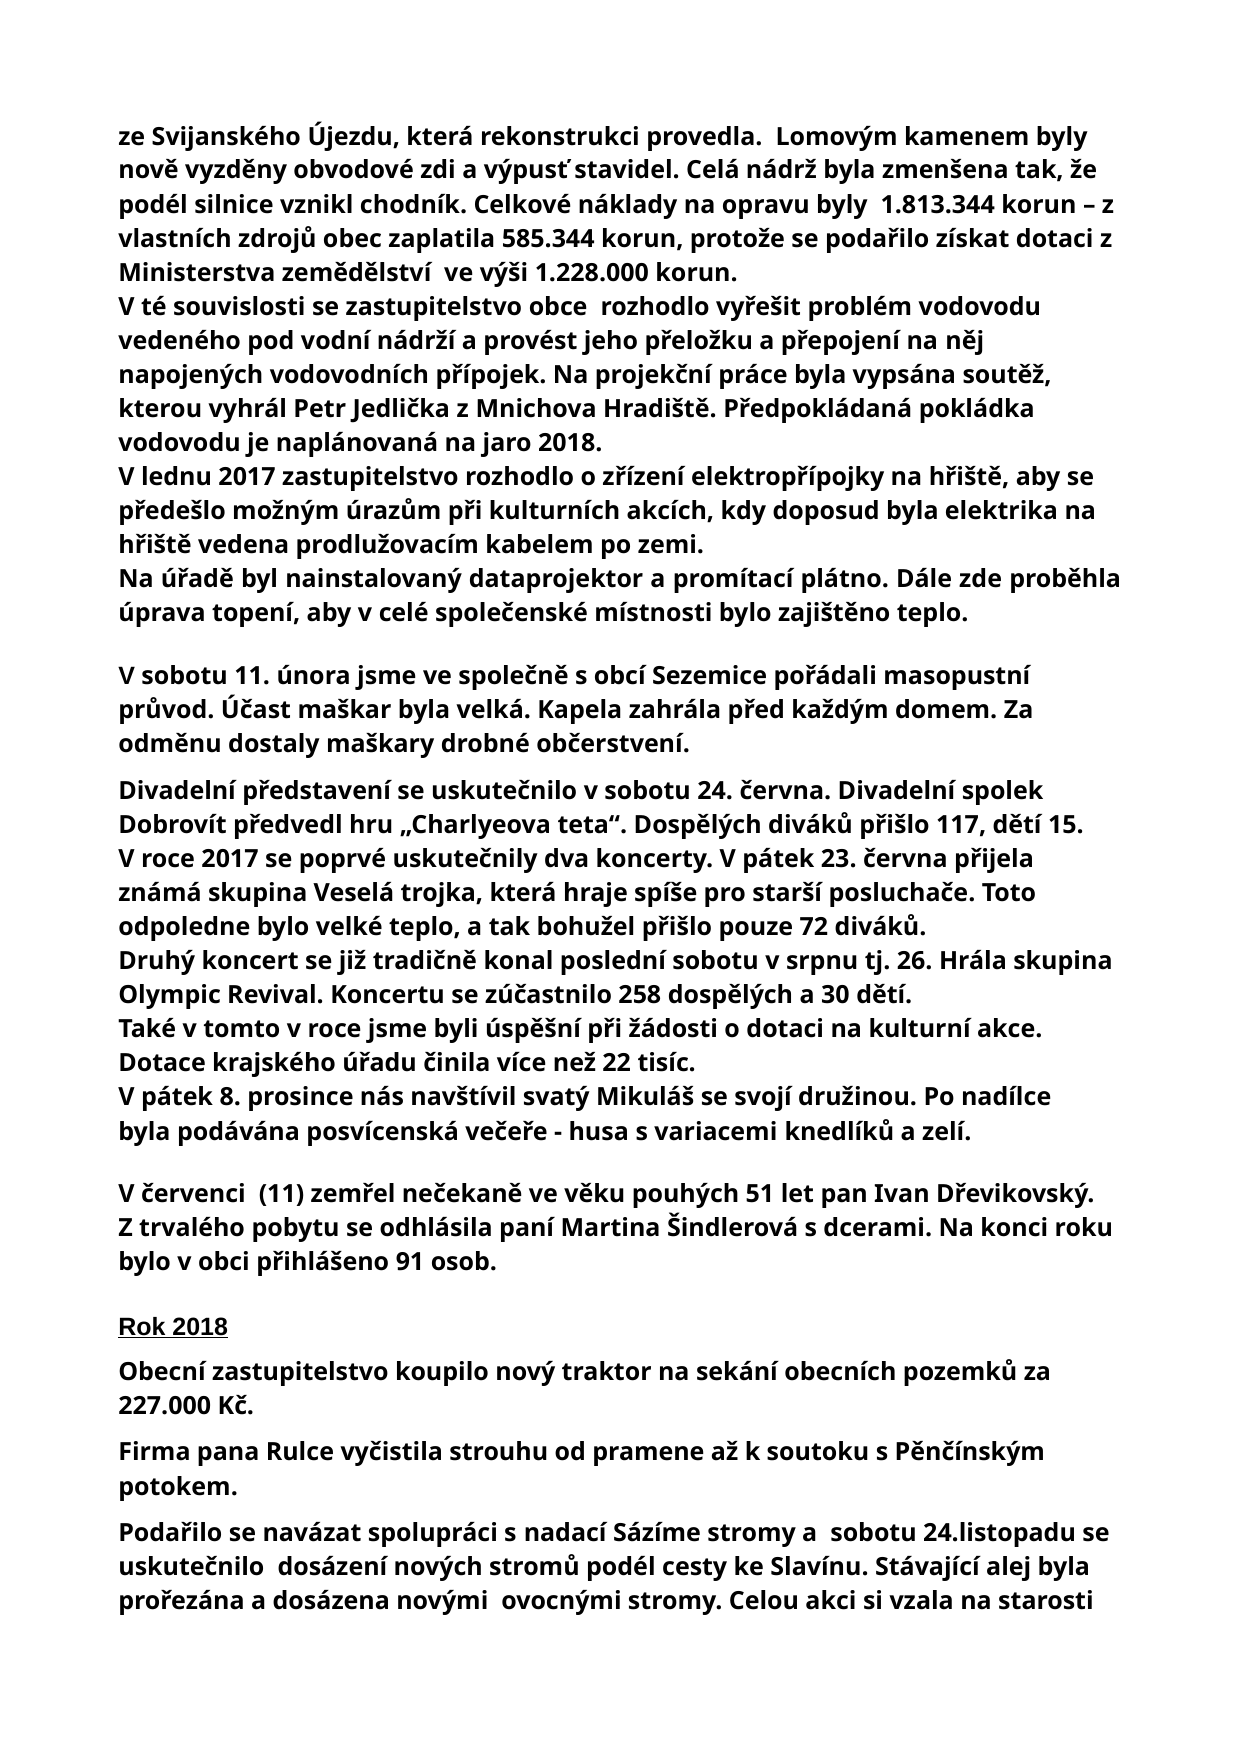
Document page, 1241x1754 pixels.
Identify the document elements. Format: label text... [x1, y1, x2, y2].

text Firma pana Rulce vyčistila strouhu od pramene až k soutoku s Pěnčínským potokem. [118, 1434, 1122, 1502]
text V sobotu 11. února jsme ve společně s obcí Sezemice pořádali masopustní průvod. Účast maškar byla velká. Kapela zahrála před každým domem. Za odměnu dostaly maškary drobné občerstvení. [118, 658, 1122, 760]
text Rok 2018 [118, 1312, 1122, 1341]
text Na úřadě byl nainstalovaný dataprojektor a promítací plátno. Dále zde proběhla úprava topení, aby v celé společenské místnosti bylo zajištěno teplo. [118, 561, 1122, 629]
text ze Svijanského Újezdu, která rekonstrukci provedla. Lomovým kamenem byly nově vyzděny obvodové zdi a výpusť stavidel. Celá nádrž byla zmenšena tak, že podél silnice vznikl chodník. Celkové náklady na opravu byly 1.813.344 korun – z vlastních zdrojů obec zaplatila 585.344 korun, protože se podařilo získat dotaci z Ministerstva zemědělství ve výši 1.228.000 korun. [118, 118, 1122, 288]
text V červenci (11) zemřel nečekaně ve věku pouhých 51 let pan Ivan Dřevikovský. [118, 1176, 1122, 1210]
text Podařilo se navázat spolupráci s nadací Sázíme stromy a sobotu 24.listopadu se uskutečnilo dosázení nových stromů podél cesty ke Slavínu. Stávající alej byla prořezána a dosázena novými ovocnými stromy. Celou akci si vzala na starosti [118, 1515, 1122, 1617]
text Také v tomto v roce jsme byli úspěšní při žádosti o dotaci na kulturní akce. Dotace krajského úřadu činila více než 22 tisíc. [118, 1011, 1122, 1079]
text Z trvalého pobytu se odhlásila paní Martina Šindlerová s dcerami. Na konci roku bylo v obci přihlášeno 91 osob. [118, 1210, 1122, 1278]
text Druhý koncert se již tradičně konal poslední sobotu v srpnu tj. 26. Hrála skupina Olympic Revival. Koncertu se zúčastnilo 258 dospělých a 30 dětí. [118, 943, 1122, 1011]
text Divadelní představení se uskutečnilo v sobotu 24. června. Divadelní spolek Dobrovít předvedl hru „Charlyeova teta“. Dospělých diváků přišlo 117, dětí 15. [118, 772, 1122, 841]
text Obecní zastupitelstvo koupilo nový traktor na sekání obecních pozemků za 227.000 Kč. [118, 1353, 1122, 1422]
text V té souvislosti se zastupitelstvo obce rozhodlo vyřešit problém vodovodu vedeného pod vodní nádrží a provést jeho přeložku a přepojení na něj napojených vodovodních přípojek. Na projekční práce byla vypsána soutěž, kterou vyhrál Petr Jedlička z Mnichova Hradiště. Předpokládaná pokládka vodovodu je naplánovaná na jaro 2018. [118, 288, 1122, 459]
text V roce 2017 se poprvé uskutečnily dva koncerty. V pátek 23. června přijela známá skupina Veselá trojka, která hraje spíše pro starší posluchače. Toto odpoledne bylo velké teplo, a tak bohužel přišlo pouze 72 diváků. [118, 841, 1122, 943]
text V pátek 8. prosince nás navštívil svatý Mikuláš se svojí družinou. Po nadílce byla podávána posvícenská večeře - husa s variacemi knedlíků a zelí. [118, 1079, 1122, 1147]
text V lednu 2017 zastupitelstvo rozhodlo o zřízení elektropřípojky na hřiště, aby se předešlo možným úrazům při kulturních akcích, kdy doposud byla elektrika na hřiště vedena prodlužovacím kabelem po zemi. [118, 459, 1122, 561]
